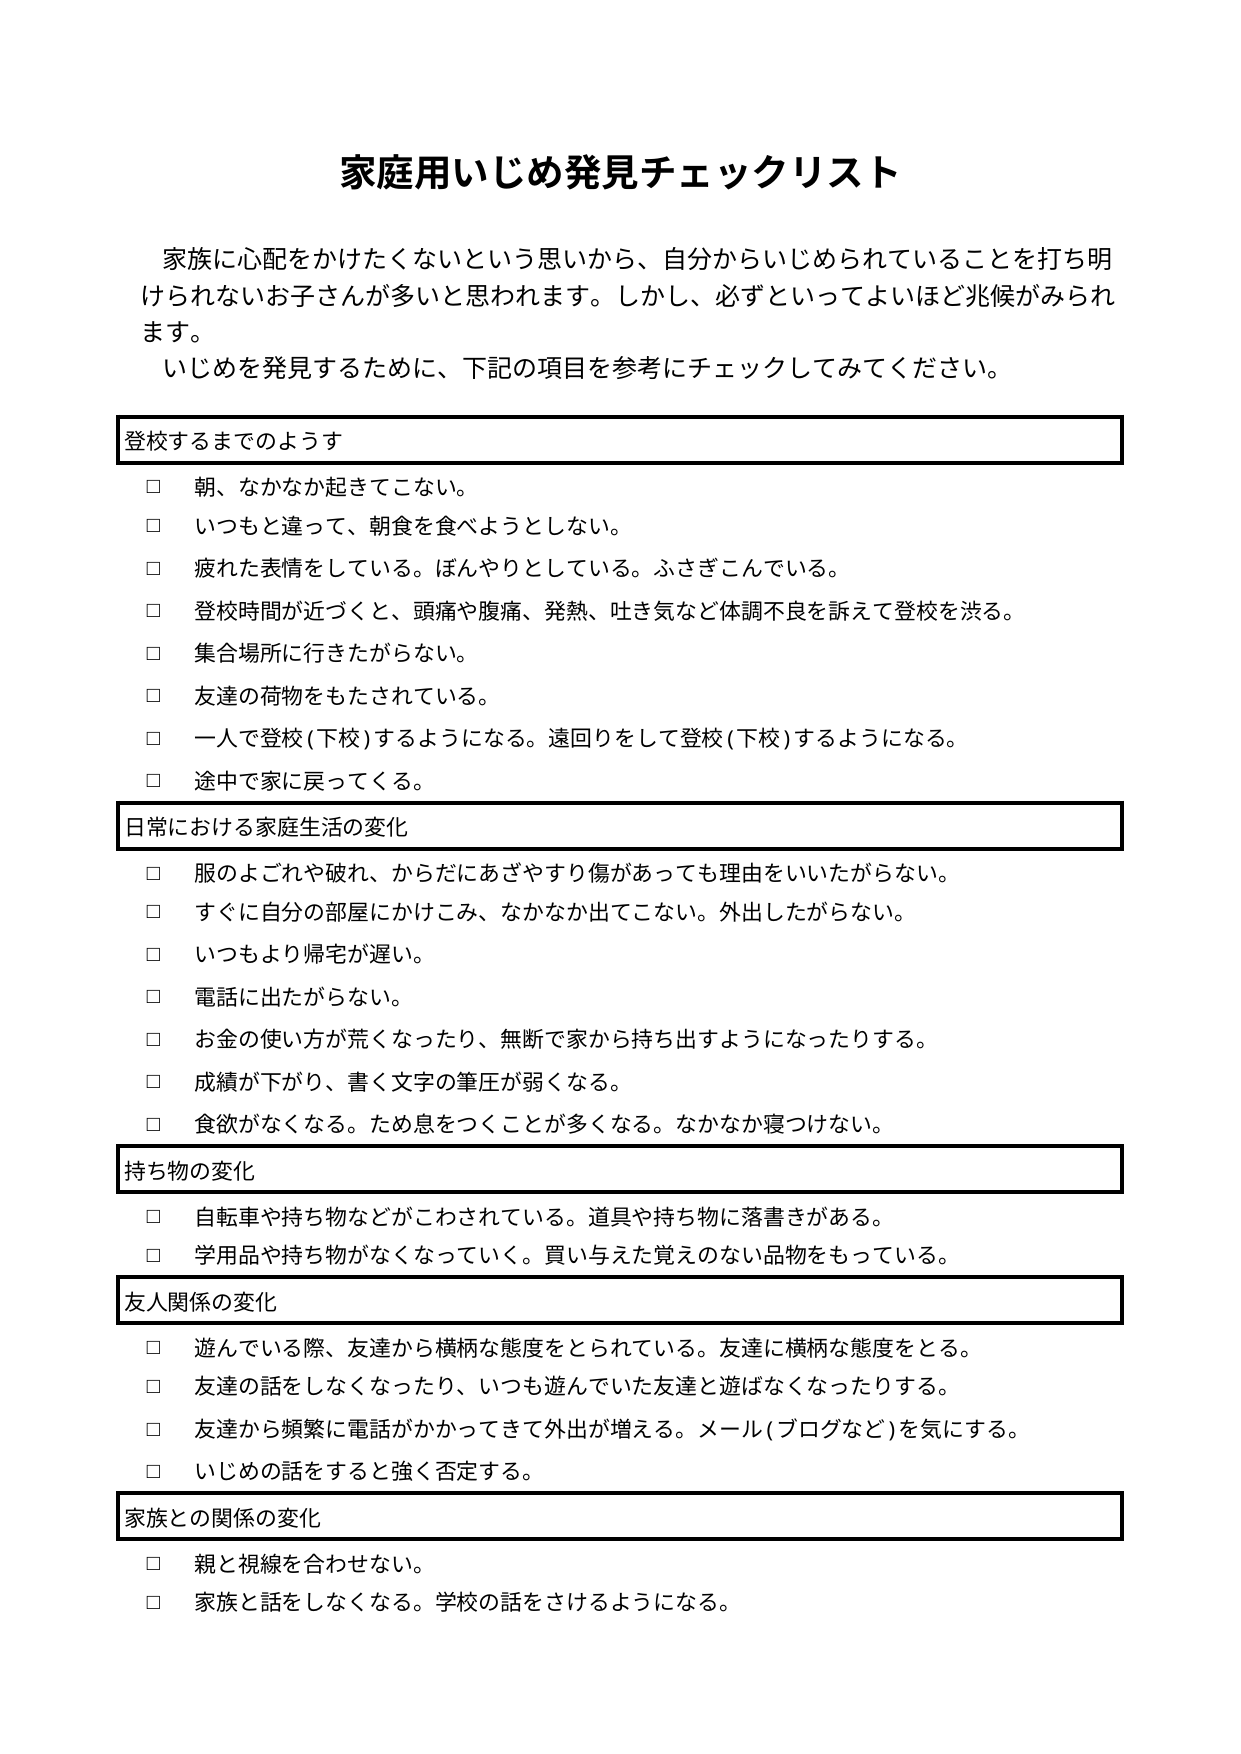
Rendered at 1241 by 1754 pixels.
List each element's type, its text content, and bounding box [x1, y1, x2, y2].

table_cell □ [118, 1017, 188, 1059]
table_cell □ [118, 1541, 188, 1580]
table_cell 家族と話をしなくなる。学校の話をさけるようになる。 [188, 1580, 1122, 1622]
table_cell 成績が下がり、書く文字の筆圧が弱くなる。 [188, 1059, 1122, 1102]
table_cell □ [118, 588, 188, 631]
table_cell 朝、なかなか起きてこない。 [188, 465, 1122, 503]
table_cell 登校時間が近づくと、頭痛や腹痛、発熱、吐き気など体調不良を訴えて登校を渋る。 [188, 588, 1122, 631]
table_cell □ [118, 758, 188, 801]
table_cell 遊んでいる際、友達から横柄な態度をとられている。友達に横柄な態度をとる。 [188, 1325, 1122, 1364]
table_cell すぐに自分の部屋にかけこみ、なかなか出てこない。外出したがらない。 [188, 889, 1122, 932]
table_cell □ [118, 1059, 188, 1102]
table_cell □ [118, 974, 188, 1017]
table_cell □ [118, 716, 188, 758]
table_cell □ [118, 465, 188, 503]
table_cell □ [118, 851, 188, 889]
table_cell 友達から頻繁に電話がかかってきて外出が増える。メール(ブログなど)を気にする。 [188, 1406, 1122, 1449]
table_cell □ [118, 1102, 188, 1144]
table_cell 途中で家に戻ってくる。 [188, 758, 1122, 801]
table_cell 学用品や持ち物がなくなっていく。買い与えた覚えのない品物をもっている。 [188, 1233, 1122, 1275]
table_cell □ [118, 1233, 188, 1275]
text 家族に心配をかけたくないという思いから、自分からいじめられていることを打ち明けられないお子さんが多いと思われます。しかし、必ずといってよいほど兆候がみられます。 [140, 240, 1122, 348]
table_cell □ [118, 889, 188, 932]
table_cell □ [118, 503, 188, 546]
table_cell お金の使い方が荒くなったり、無断で家から持ち出すようになったりする。 [188, 1017, 1122, 1059]
table_cell □ [118, 1580, 188, 1622]
table_cell □ [118, 546, 188, 588]
table_cell 友達の荷物をもたされている。 [188, 673, 1122, 716]
table_cell □ [118, 1364, 188, 1406]
table_cell □ [118, 1194, 188, 1233]
text いじめを発見するために、下記の項目を参考にチェックしてみてください。 [140, 348, 1122, 385]
table_cell □ [118, 673, 188, 716]
table_cell 食欲がなくなる。ため息をつくことが多くなる。なかなか寝つけない。 [188, 1102, 1122, 1144]
table_cell 親と視線を合わせない。 [188, 1541, 1122, 1580]
table_cell 日常における家庭生活の変化 [120, 805, 1120, 847]
table_cell 電話に出たがらない。 [188, 974, 1122, 1017]
title 家庭用いじめ発見チェックリスト [118, 143, 1122, 197]
table_cell いじめの話をすると強く否定する。 [188, 1449, 1122, 1491]
table_cell □ [118, 932, 188, 974]
table_cell いつもより帰宅が遅い。 [188, 932, 1122, 974]
table_cell 家族との関係の変化 [120, 1495, 1120, 1537]
table_cell 友達の話をしなくなったり、いつも遊んでいた友達と遊ばなくなったりする。 [188, 1364, 1122, 1406]
table_cell 友人関係の変化 [120, 1279, 1120, 1321]
table_cell 疲れた表情をしている。ぼんやりとしている。ふさぎこんでいる。 [188, 546, 1122, 588]
table_cell 持ち物の変化 [120, 1148, 1120, 1190]
table_cell 服のよごれや破れ、からだにあざやすり傷があっても理由をいいたがらない。 [188, 851, 1122, 889]
table_cell □ [118, 1325, 188, 1364]
table_cell 自転車や持ち物などがこわされている。道具や持ち物に落書きがある。 [188, 1194, 1122, 1233]
table_cell □ [118, 1449, 188, 1491]
table_header 登校するまでのようす [120, 419, 1120, 461]
table_cell いつもと違って、朝食を食べようとしない。 [188, 503, 1122, 546]
table_cell □ [118, 631, 188, 673]
table_cell □ [118, 1406, 188, 1449]
table_cell 集合場所に行きたがらない。 [188, 631, 1122, 673]
table_cell 一人で登校(下校)するようになる。遠回りをして登校(下校)するようになる。 [188, 716, 1122, 758]
